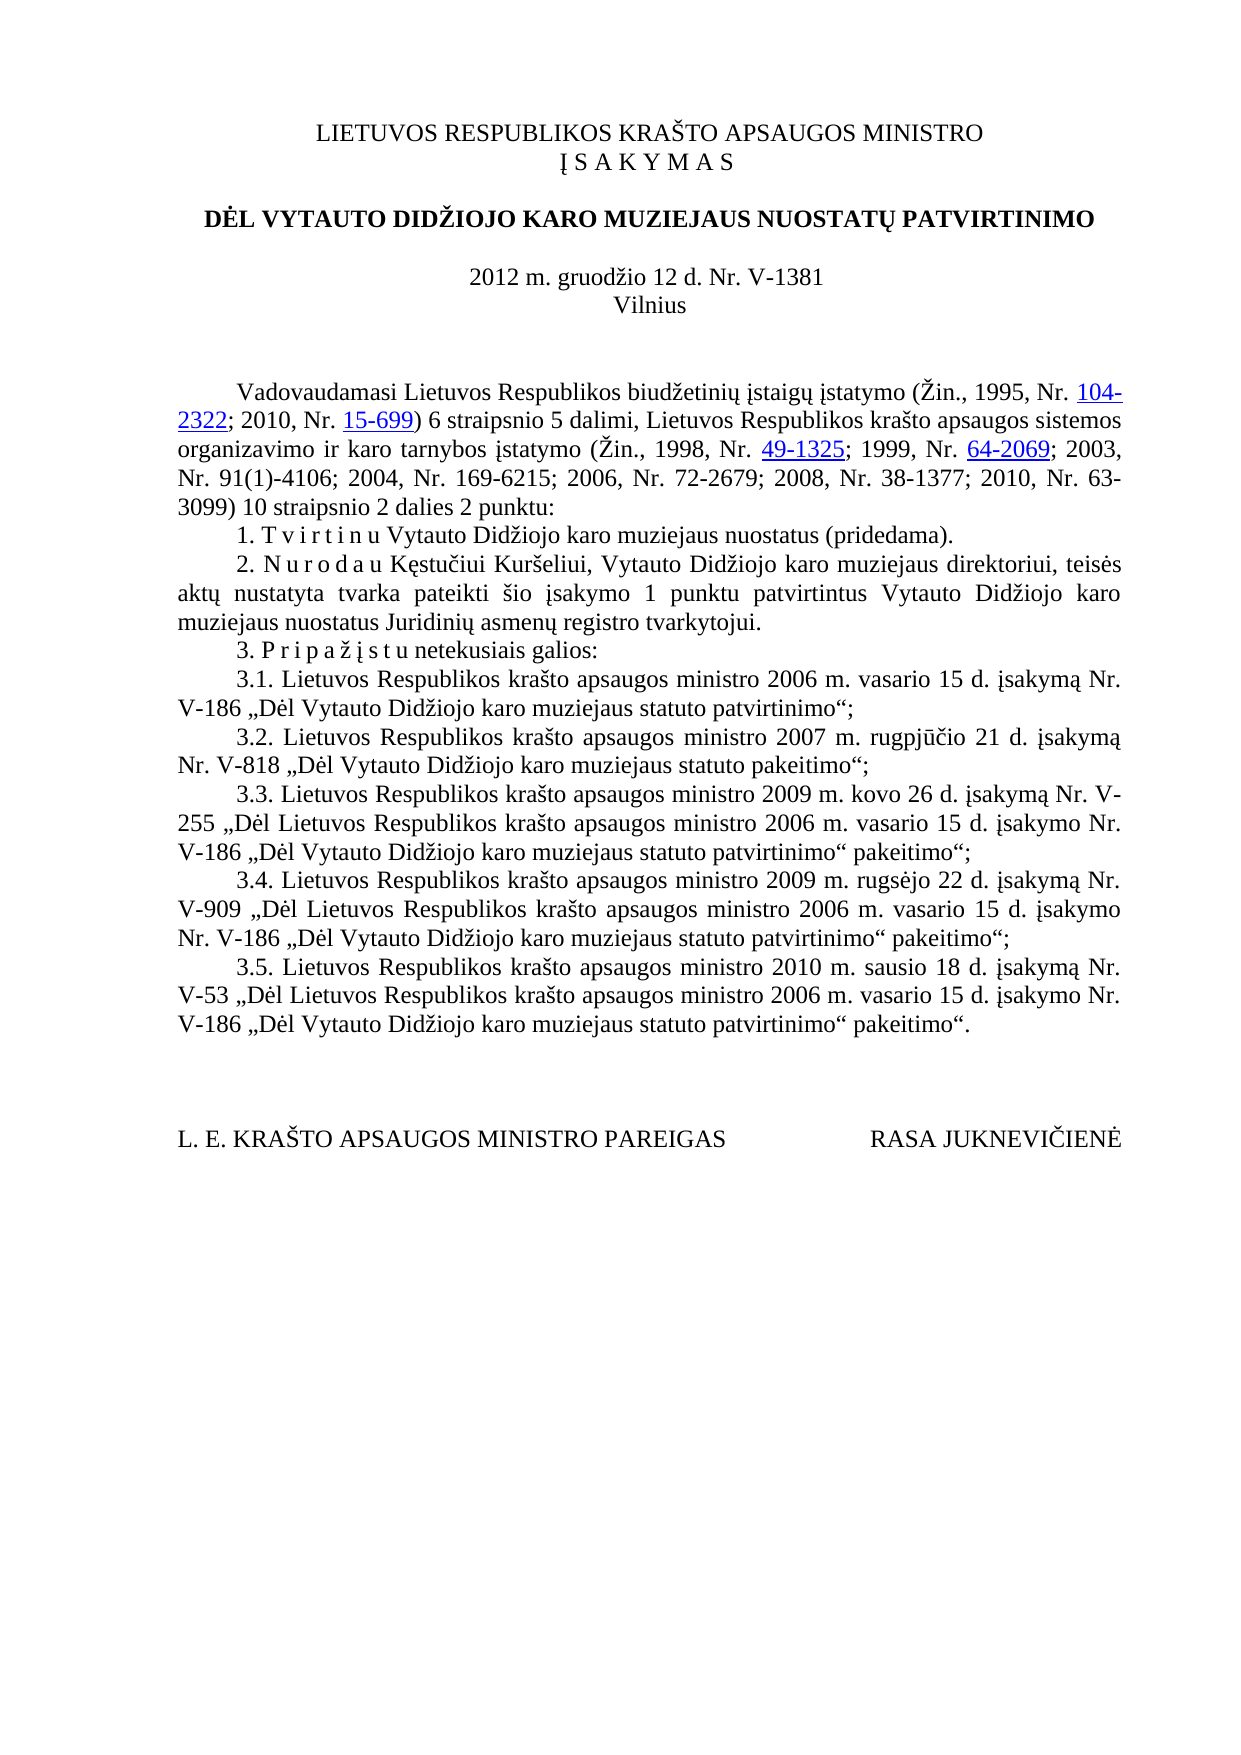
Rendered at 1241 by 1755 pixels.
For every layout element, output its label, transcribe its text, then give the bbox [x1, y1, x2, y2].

text L. e. krašto apsaugos ministro pareigas Rasa Juknevičienė [177, 1124, 1122, 1153]
text Vadovaudamasi Lietuvos Respublikos biudžetinių įstaigų įstatymo (Žin., 1995, Nr. 104-2322; 2010, Nr. 15-699) 6 straipsnio 5 dalimi, Lietuvos Respublikos krašto apsaugos sistemos organizavimo ir karo tarnybos įstatymo (Žin., 1998, Nr. 49-1325; 1999, Nr. 64-2069; 2003, Nr. 91(1)-4106; 2004, Nr. 169-6215; 2006, Nr. 72-2679; 2008, Nr. 38-1377; 2010, Nr. 63-3099) 10 straipsnio 2 dalies 2 punktu: [177, 377, 1122, 521]
text 2. Nurodau Kęstučiui Kuršeliui, Vytauto Didžiojo karo muziejaus direktoriui, teisės aktų nustatyta tvarka pateikti šio įsakymo 1 punktu patvirtintus Vytauto Didžiojo karo muziejaus nuostatus Juridinių asmenų registro tvarkytojui. [177, 549, 1122, 636]
text 3. Pripažįstu netekusiais galios: [177, 636, 1122, 664]
text 1. Tvirtinu Vytauto Didžiojo karo muziejaus nuostatus (pridedama). [177, 521, 1122, 549]
text 3.4. Lietuvos Respublikos krašto apsaugos ministro 2009 m. rugsėjo 22 d. įsakymą Nr. V-909 „Dėl Lietuvos Respublikos krašto apsaugos ministro 2006 m. vasario 15 d. įsakymo Nr. V-186 „Dėl Vytauto Didžiojo karo muziejaus statuto patvirtinimo“ pakeitimo“; [177, 866, 1122, 952]
text Į S A K Y M A S [177, 147, 1122, 176]
text DĖL VYTAUTO DIDŽIOJO KARO MUZIEJAUS NUOSTATŲ PATVIRTINIMO [177, 204, 1122, 233]
text 3.2. Lietuvos Respublikos krašto apsaugos ministro 2007 m. rugpjūčio 21 d. įsakymą Nr. V-818 „Dėl Vytauto Didžiojo karo muziejaus statuto pakeitimo“; [177, 722, 1122, 779]
text Vilnius [177, 291, 1122, 319]
text 3.3. Lietuvos Respublikos krašto apsaugos ministro 2009 m. kovo 26 d. įsakymą Nr. V-255 „Dėl Lietuvos Respublikos krašto apsaugos ministro 2006 m. vasario 15 d. įsakymo Nr. V-186 „Dėl Vytauto Didžiojo karo muziejaus statuto patvirtinimo“ pakeitimo“; [177, 779, 1122, 866]
text 3.1. Lietuvos Respublikos krašto apsaugos ministro 2006 m. vasario 15 d. įsakymą Nr. V-186 „Dėl Vytauto Didžiojo karo muziejaus statuto patvirtinimo“; [177, 664, 1122, 722]
text 2012 m. gruodžio 12 d. Nr. V-1381 [177, 262, 1122, 291]
text LIETUVOS RESPUBLIKOS KRAŠTO APSAUGOS MINISTRO [177, 118, 1122, 147]
text 3.5. Lietuvos Respublikos krašto apsaugos ministro 2010 m. sausio 18 d. įsakymą Nr. V-53 „Dėl Lietuvos Respublikos krašto apsaugos ministro 2006 m. vasario 15 d. įsakymo Nr. V-186 „Dėl Vytauto Didžiojo karo muziejaus statuto patvirtinimo“ pakeitimo“. [177, 952, 1122, 1038]
